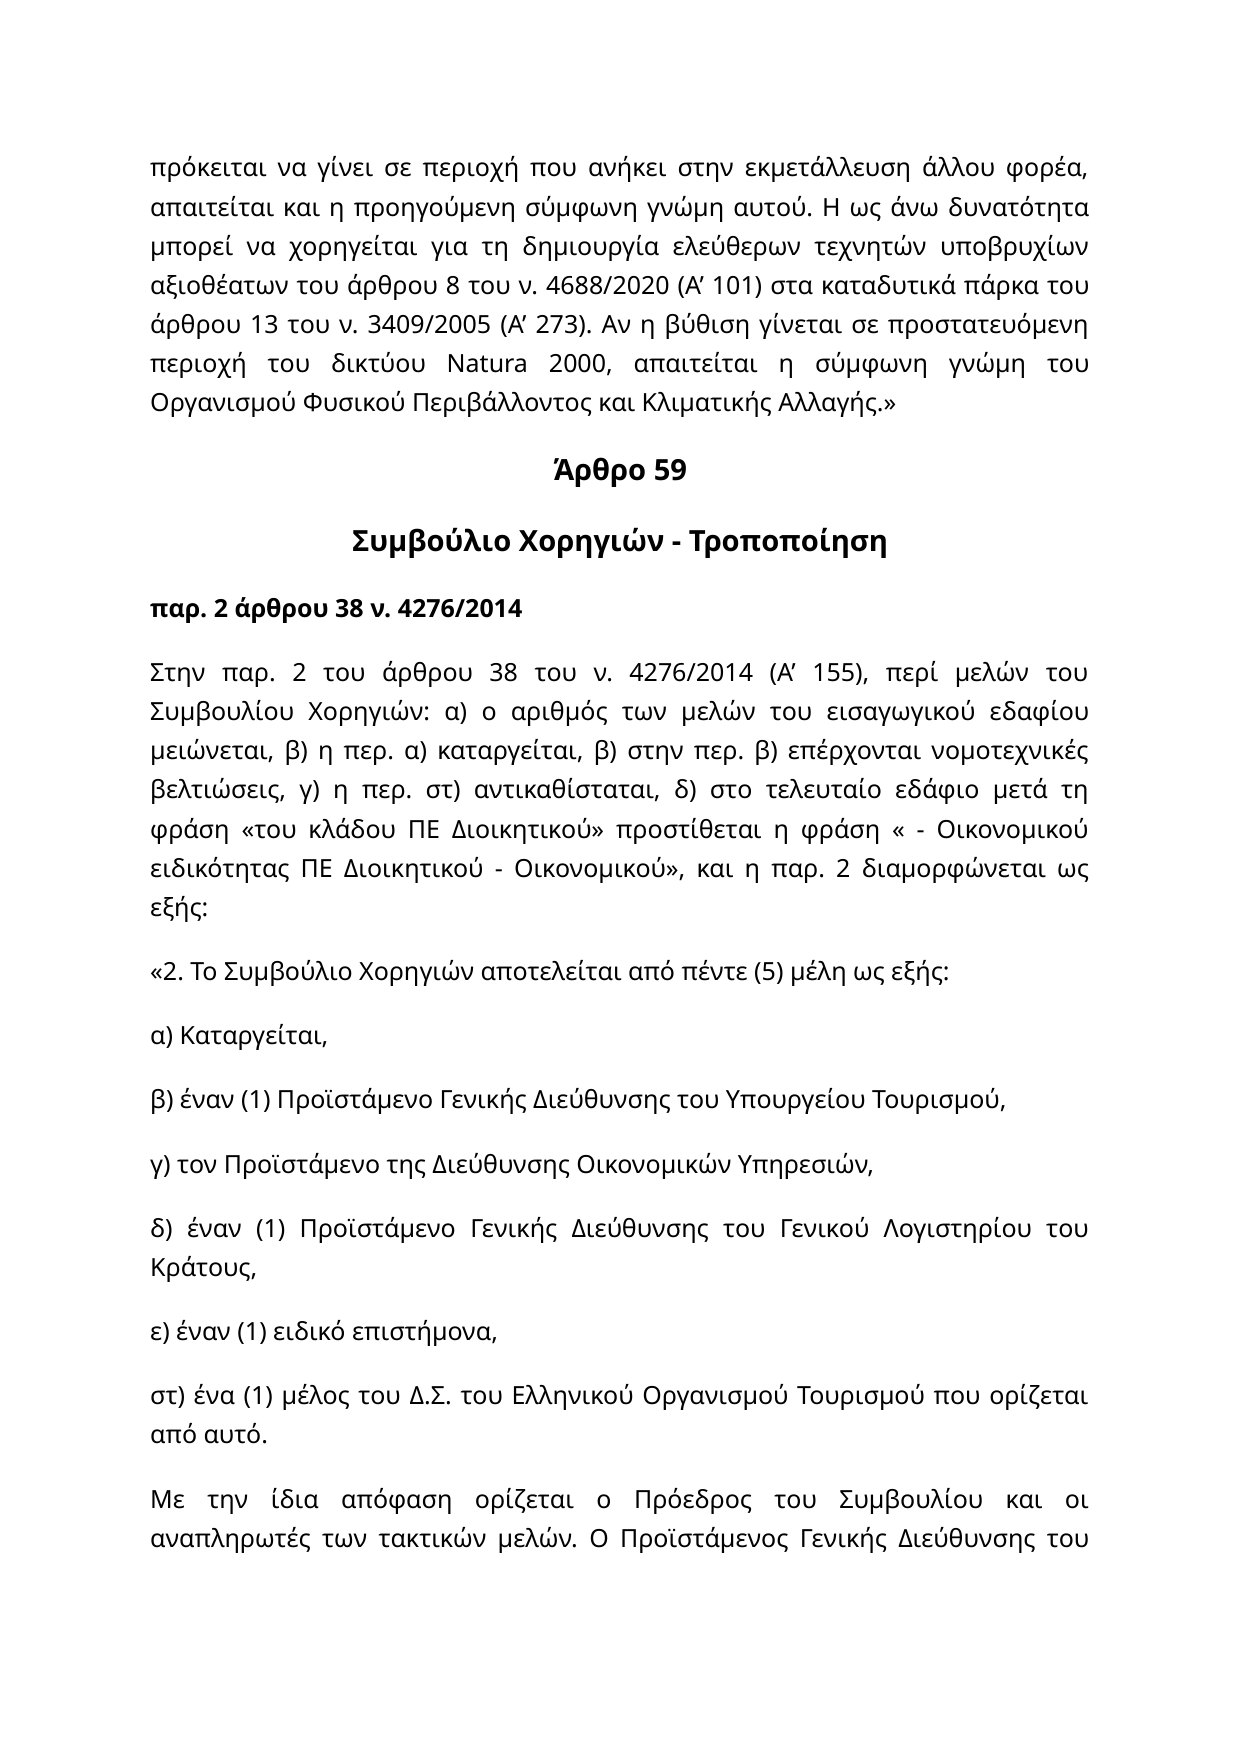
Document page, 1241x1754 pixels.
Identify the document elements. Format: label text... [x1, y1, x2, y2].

subtitle Άρθρο 59 [150, 449, 1090, 489]
text πρόκειται να γίνει σε περιοχή που ανήκει στην εκμετάλλευση άλλου φορέα, απαιτείται και η προηγούμενη σύμφωνη γνώμη αυτού. Η ως άνω δυνατότητα μπορεί να χορηγείται για τη δημιουργία ελεύθερων τεχνητών υποβρυχίων αξιοθέατων του άρθρου 8 του ν. 4688/2020 (Α’ 101) στα καταδυτικά πάρκα του άρθρου 13 του ν. 3409/2005 (Α’ 273). Αν η βύθιση γίνεται σε προστατευόμενη περιοχή του δικτύου Natura 2000, απαιτείται η σύμφωνη γνώμη του Οργανισμού Φυσικού Περιβάλλοντος και Κλιματικής Αλλαγής.» [150, 150, 1090, 419]
text στ) ένα (1) μέλος του Δ.Σ. του Ελληνικού Οργανισμού Τουρισμού που ορίζεται από αυτό. [150, 1378, 1090, 1451]
text γ) τον Προϊστάμενο της Διεύθυνσης Οικονομικών Υπηρεσιών, [150, 1146, 1090, 1180]
text Στην παρ. 2 του άρθρου 38 του ν. 4276/2014 (Α’ 155), περί μελών του Συμβουλίου Χορηγιών: α) ο αριθμός των μελών του εισαγωγικού εδαφίου μειώνεται, β) η περ. α) καταργείται, β) στην περ. β) επέρχονται νομοτεχνικές βελτιώσεις, γ) η περ. στ) αντικαθίσταται, δ) στο τελευταίο εδάφιο μετά τη φράση «του κλάδου ΠΕ Διοικητικού» προστίθεται η φράση « - Οικονομικού ειδικότητας ΠΕ Διοικητικού - Οικονομικού», και η παρ. 2 διαμορφώνεται ως εξής: [150, 654, 1090, 924]
text α) Καταργείται, [150, 1018, 1090, 1052]
text β) έναν (1) Προϊστάμενο Γενικής Διεύθυνσης του Υπουργείου Τουρισμού, [150, 1082, 1090, 1116]
subtitle Συμβούλιο Χορηγιών - Τροποποίηση [150, 520, 1090, 559]
text παρ. 2 άρθρου 38 ν. 4276/2014 [150, 590, 1090, 624]
text «2. Το Συμβούλιο Χορηγιών αποτελείται από πέντε (5) μέλη ως εξής: [150, 954, 1090, 988]
text Με την ίδια απόφαση ορίζεται ο Πρόεδρος του Συμβουλίου και οι αναπληρωτές των τακτικών μελών. Ο Προϊστάμενος Γενικής Διεύθυνσης του [150, 1481, 1090, 1554]
text δ) έναν (1) Προϊστάμενο Γενικής Διεύθυνσης του Γενικού Λογιστηρίου του Κράτους, [150, 1210, 1090, 1284]
text ε) έναν (1) ειδικό επιστήμονα, [150, 1314, 1090, 1348]
